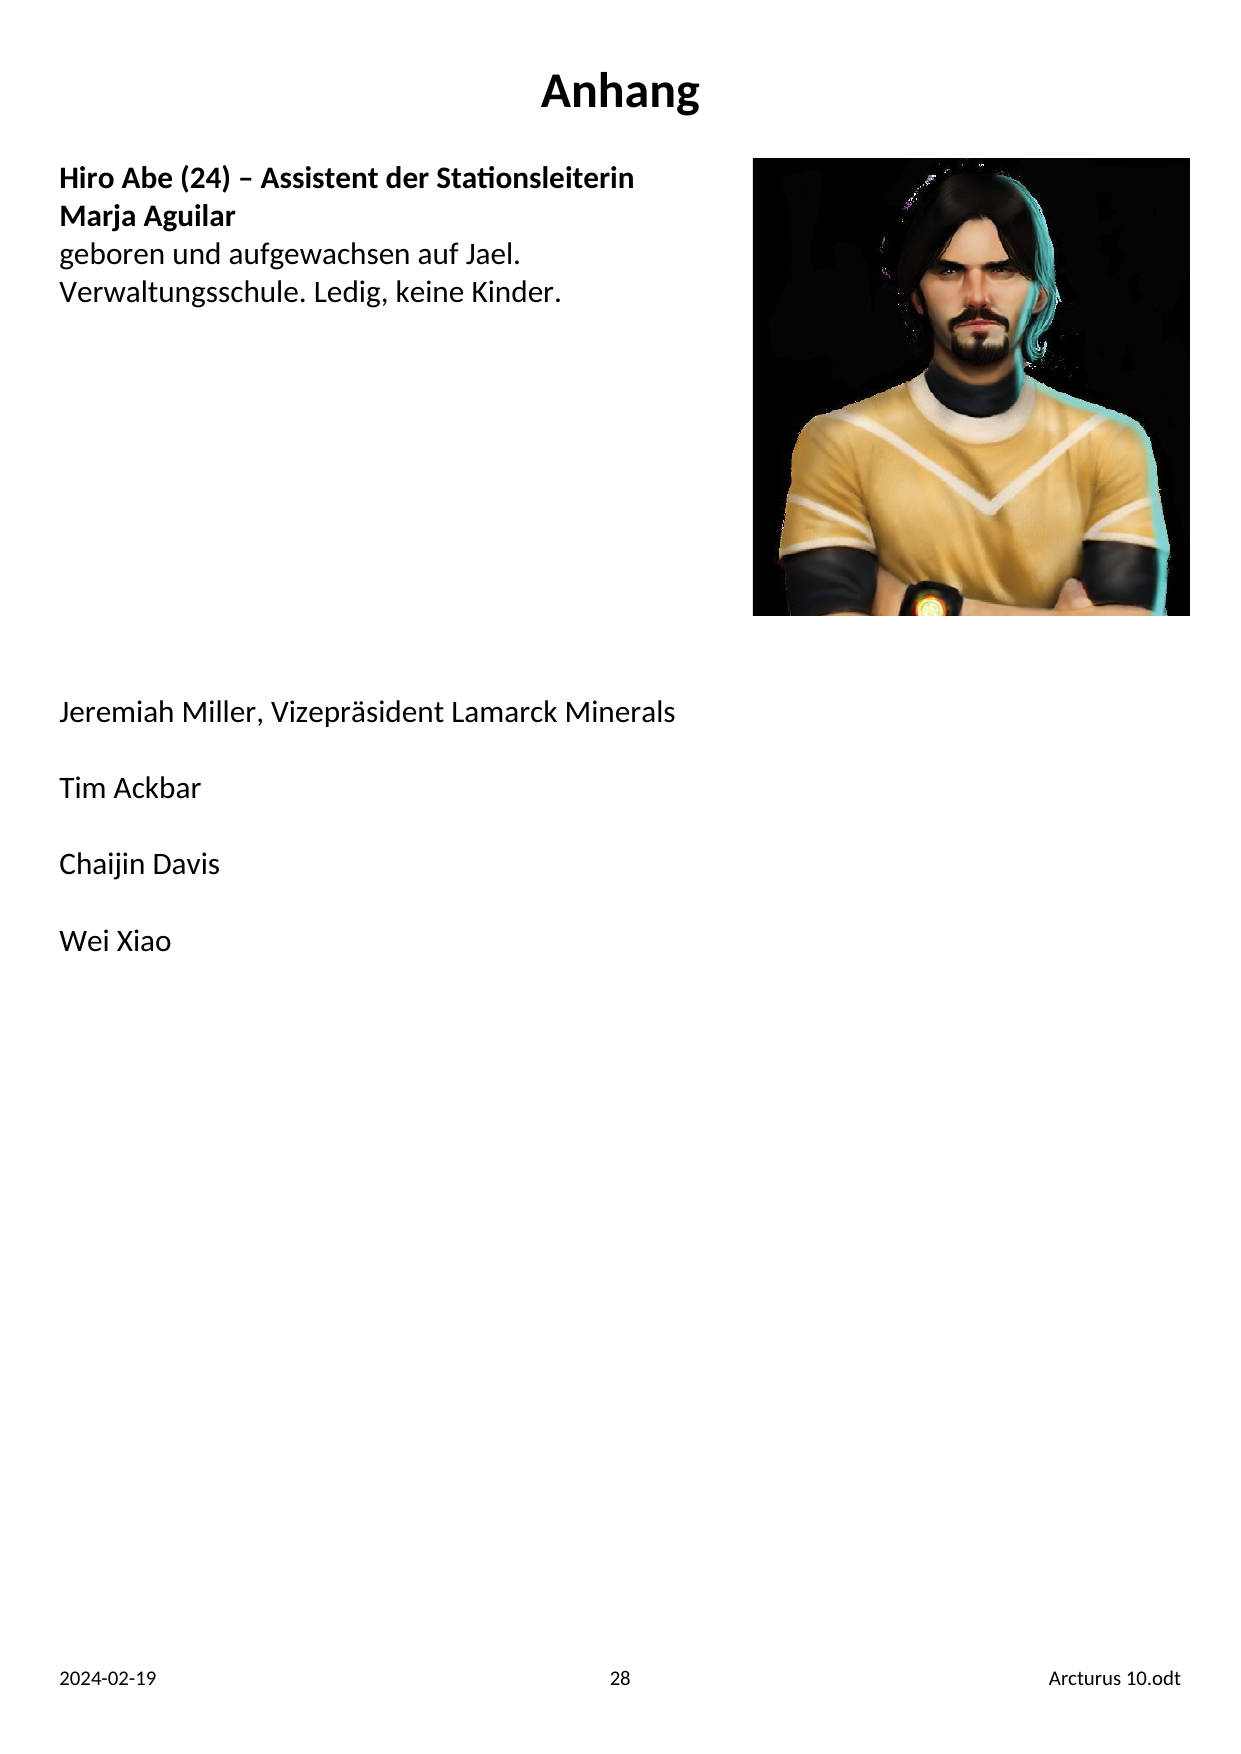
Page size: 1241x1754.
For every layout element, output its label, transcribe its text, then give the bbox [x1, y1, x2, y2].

picture [752, 158, 1190, 616]
text Jeremiah Miller, Vizepräsident Lamarck Minerals [59, 692, 1181, 730]
text Wei Xiao [59, 921, 1181, 959]
text Anhang [59, 59, 1181, 120]
text Chaijin Davis [59, 844, 1181, 883]
text geboren und aufgewachsen auf Jael. Verwaltungsschule. Ledig, keine Kinder. [59, 234, 752, 349]
text Hiro Abe (24) – Assistent der Stationsleiterin Marja Aguilar [59, 158, 752, 234]
text Tim Ackbar [59, 768, 1181, 806]
